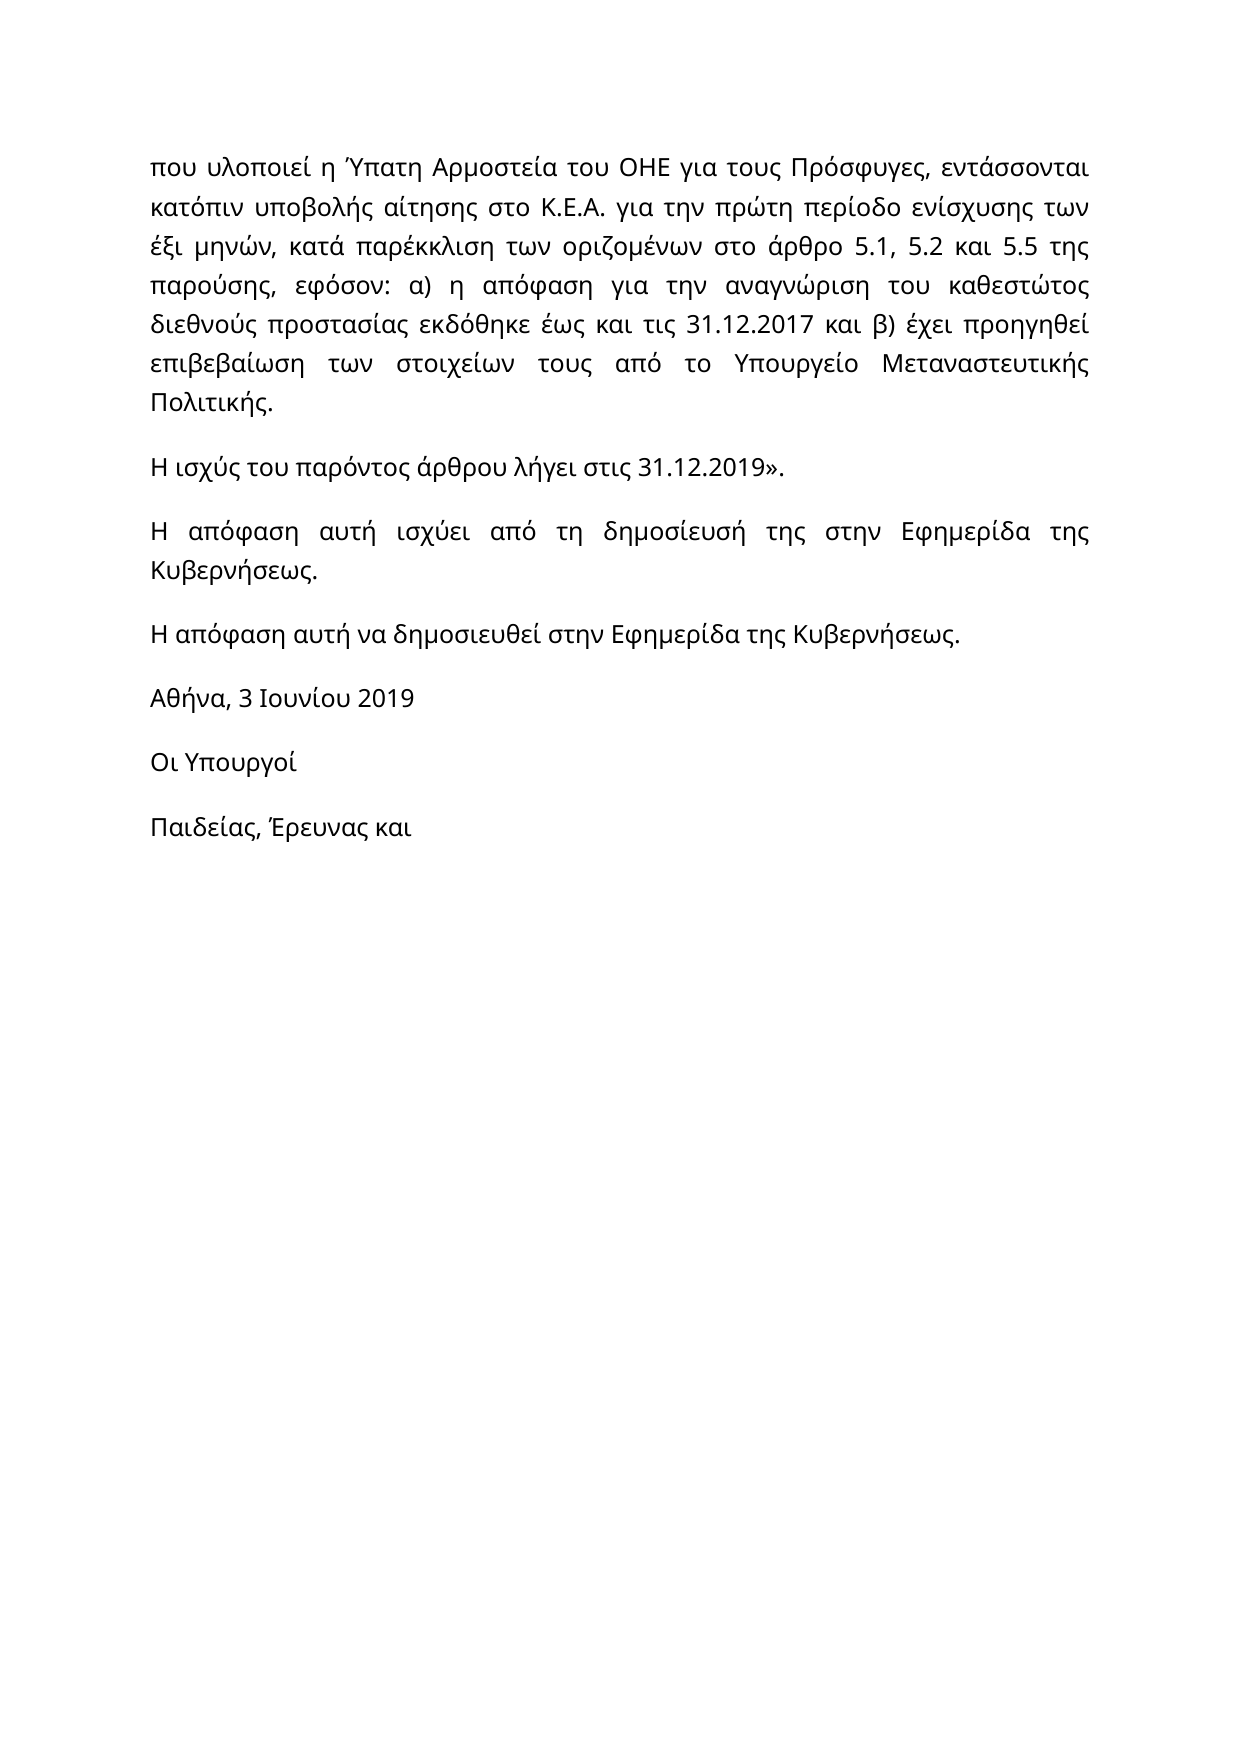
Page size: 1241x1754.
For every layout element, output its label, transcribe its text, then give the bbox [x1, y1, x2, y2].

text που υλοποιεί η Ύπατη Αρμοστεία του ΟΗΕ για τους Πρόσφυγες, εντάσσονται κατόπιν υποβολής αίτησης στο Κ.Ε.Α. για την πρώτη περίοδο ενίσχυσης των έξι μηνών, κατά παρέκκλιση των οριζομένων στο άρθρο 5.1, 5.2 και 5.5 της παρούσης, εφόσον: α) η απόφαση για την αναγνώριση του καθεστώτος διεθνούς προστασίας εκδόθηκε έως και τις 31.12.2017 και β) έχει προηγηθεί επιβεβαίωση των στοιχείων τους από το Υπουργείο Μεταναστευτικής Πολιτικής. [150, 150, 1090, 419]
text Η ισχύς του παρόντος άρθρου λήγει στις 31.12.2019». [150, 449, 1090, 483]
text Αθήνα, 3 Ιουνίου 2019 [150, 681, 1090, 715]
text Παιδείας, Έρευνας και [150, 809, 1090, 843]
text Οι Υπουργοί [150, 745, 1090, 779]
text Η απόφαση αυτή να δημοσιευθεί στην Εφημερίδα της Κυβερνήσεως. [150, 617, 1090, 651]
text Η απόφαση αυτή ισχύει από τη δημοσίευσή της στην Εφημερίδα της Κυβερνήσεως. [150, 513, 1090, 587]
